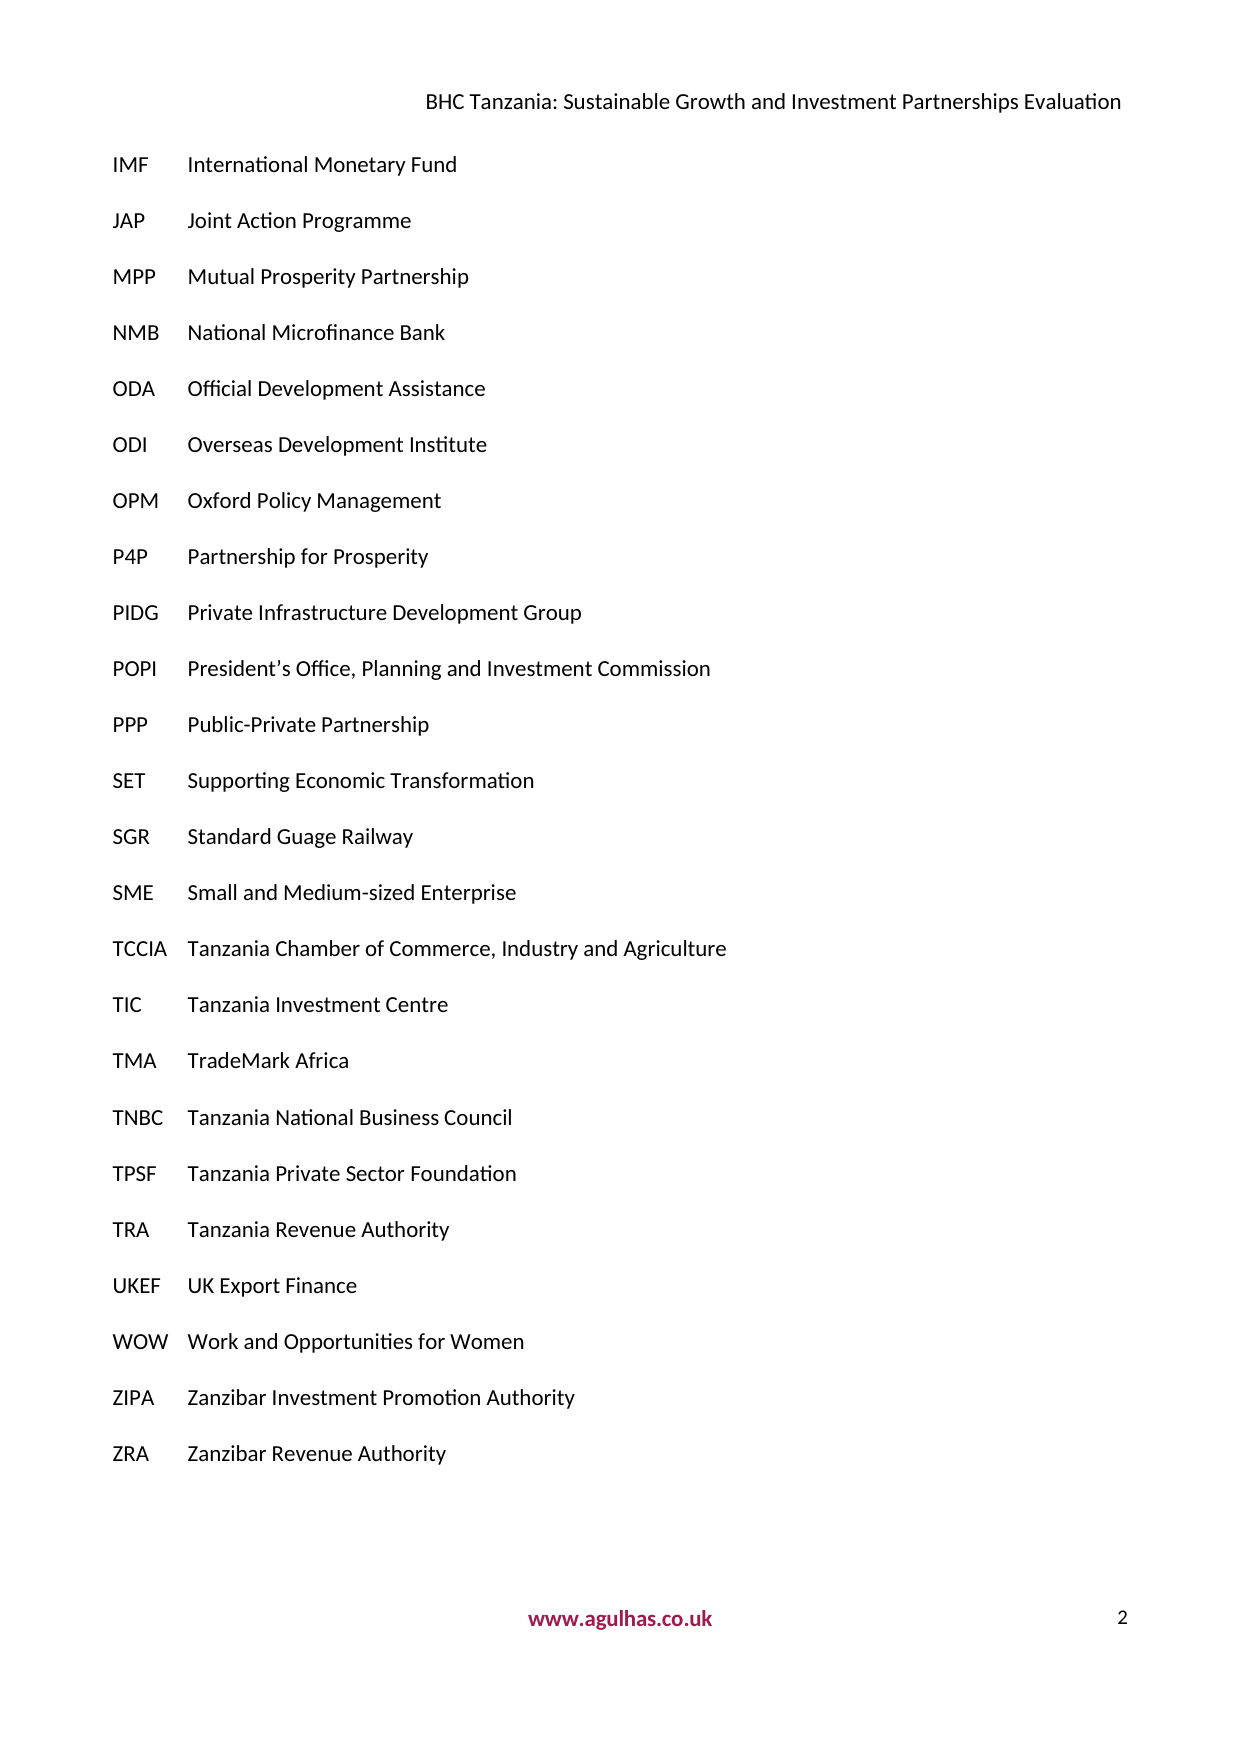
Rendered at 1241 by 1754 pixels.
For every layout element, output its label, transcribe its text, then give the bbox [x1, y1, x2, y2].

text TPSF Tanzania Private Sector Foundation [112, 1159, 1128, 1187]
text ZIPA Zanzibar Investment Promotion Authority [112, 1383, 1128, 1411]
text POPI President’s Office, Planning and Investment Commission [112, 654, 1128, 682]
text IMF International Monetary Fund [112, 150, 1128, 178]
text SET Supporting Economic Transformation [112, 766, 1128, 794]
text PIDG Private Infrastructure Development Group [112, 598, 1128, 626]
text OPM Oxford Policy Management [112, 486, 1128, 514]
text P4P Partnership for Prosperity [112, 542, 1128, 570]
text SGR Standard Guage Railway [112, 822, 1128, 851]
text PPP Public-Private Partnership [112, 710, 1128, 738]
text ODI Overseas Development Institute [112, 430, 1128, 458]
text TRA Tanzania Revenue Authority [112, 1215, 1128, 1243]
text TMA TradeMark Africa [112, 1047, 1128, 1075]
text TCCIA Tanzania Chamber of Commerce, Industry and Agriculture [112, 934, 1128, 963]
text TIC Tanzania Investment Centre [112, 991, 1128, 1019]
text UKEF UK Export Finance [112, 1271, 1128, 1299]
text TNBC Tanzania National Business Council [112, 1103, 1128, 1131]
text SME Small and Medium-sized Enterprise [112, 878, 1128, 907]
text JAP Joint Action Programme [112, 206, 1128, 234]
text MPP Mutual Prosperity Partnership [112, 262, 1128, 290]
text ODA Official Development Assistance [112, 374, 1128, 402]
text NMB National Microfinance Bank [112, 318, 1128, 346]
text ZRA Zanzibar Revenue Authority [112, 1439, 1128, 1467]
text WOW Work and Opportunities for Women [112, 1327, 1128, 1355]
